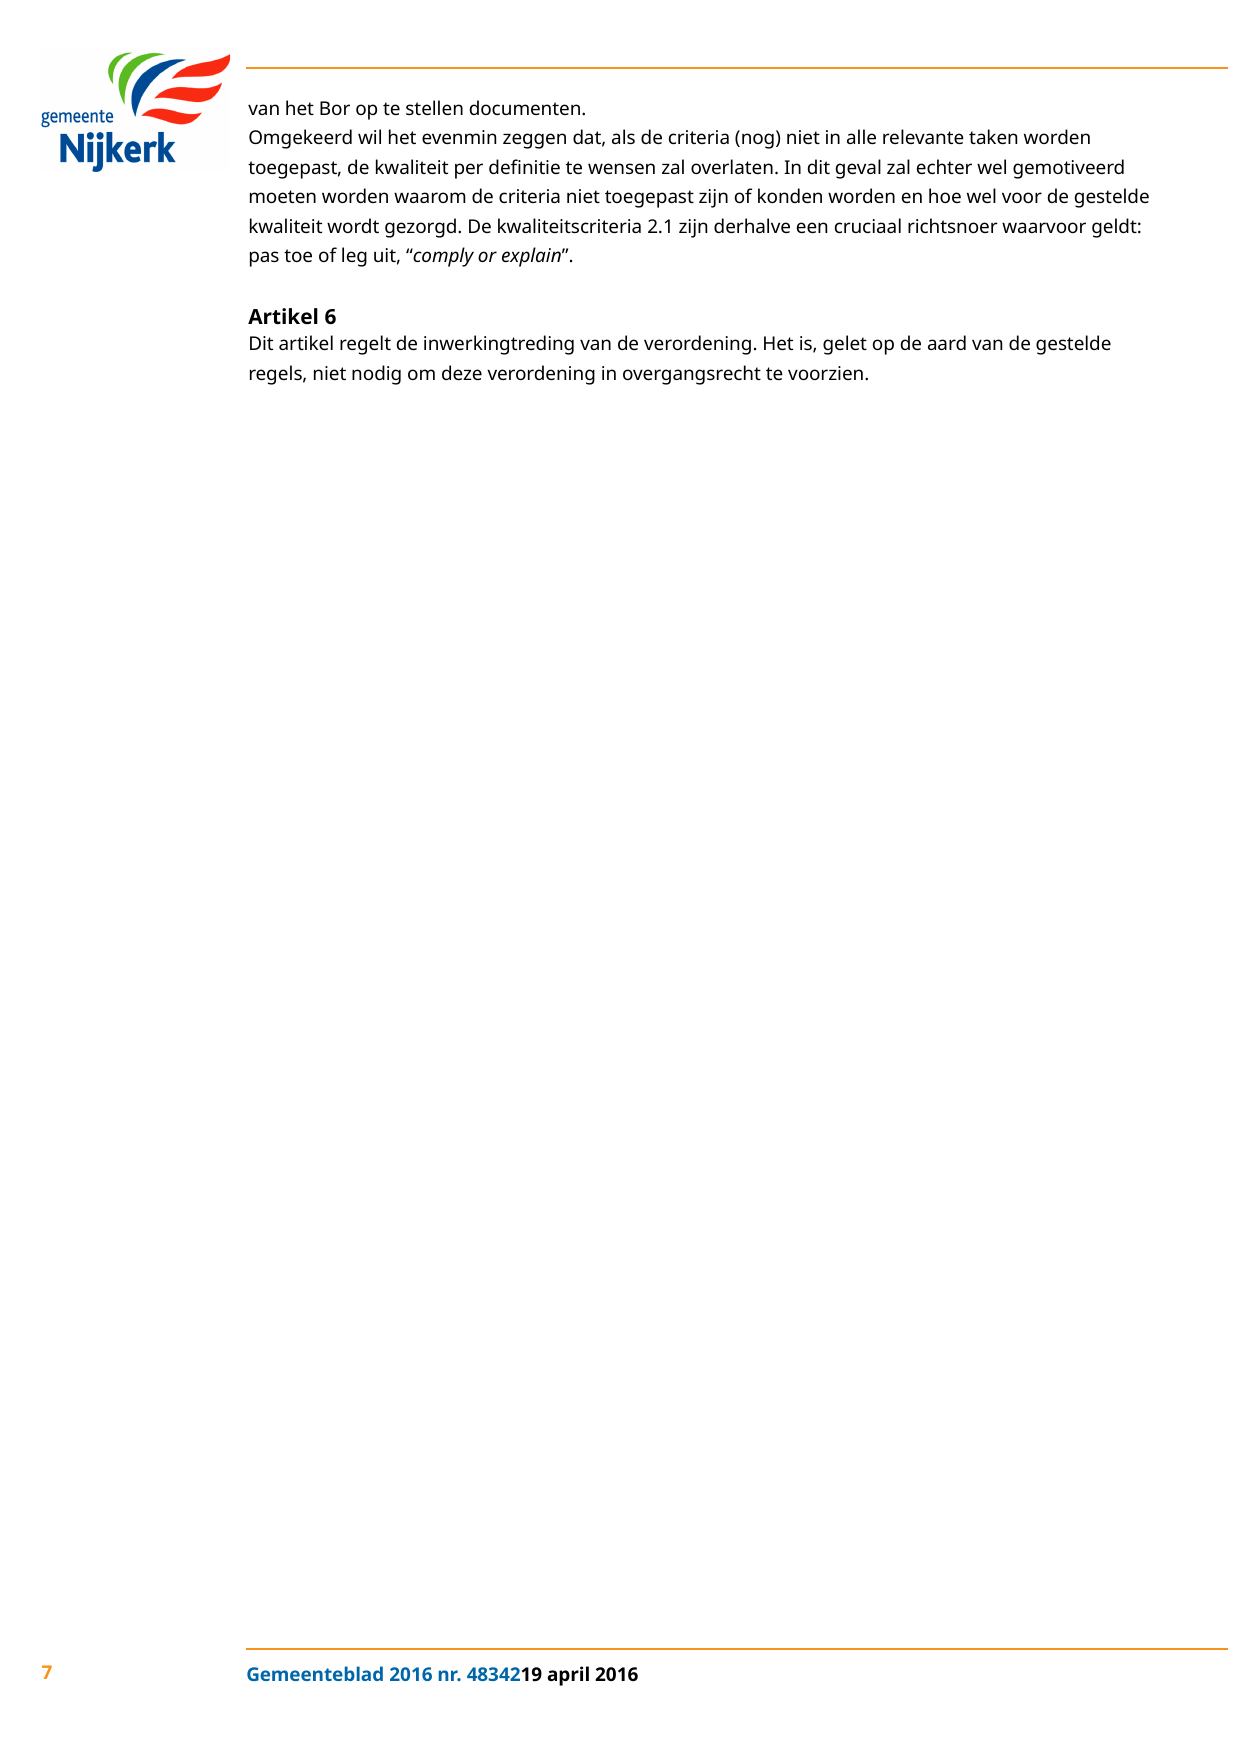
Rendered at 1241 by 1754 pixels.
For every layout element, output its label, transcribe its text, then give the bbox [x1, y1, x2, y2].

text van het Bor op te stellen documenten. [248, 95, 1152, 121]
text Artikel 6 [248, 302, 1152, 330]
text Dit artikel regelt de inwerkingtreding van de verordening. Het is, gelet op de aard van de gestelde regels, niet nodig om deze verordening in overgangsrecht te voorzien. [248, 330, 1152, 386]
picture [41, 47, 231, 172]
text Omgekeerd wil het evenmin zeggen dat, als de criteria (nog) niet in alle relevante taken worden toegepast, de kwaliteit per definitie te wensen zal overlaten. In dit geval zal echter wel gemotiveerd moeten worden waarom de criteria niet toegepast zijn of konden worden en hoe wel voor de gestelde kwaliteit wordt gezorgd. De kwaliteitscriteria 2.1 zijn derhalve een cruciaal richtsnoer waarvoor geldt: pas toe of leg uit, “comply or explain”. [248, 124, 1152, 268]
